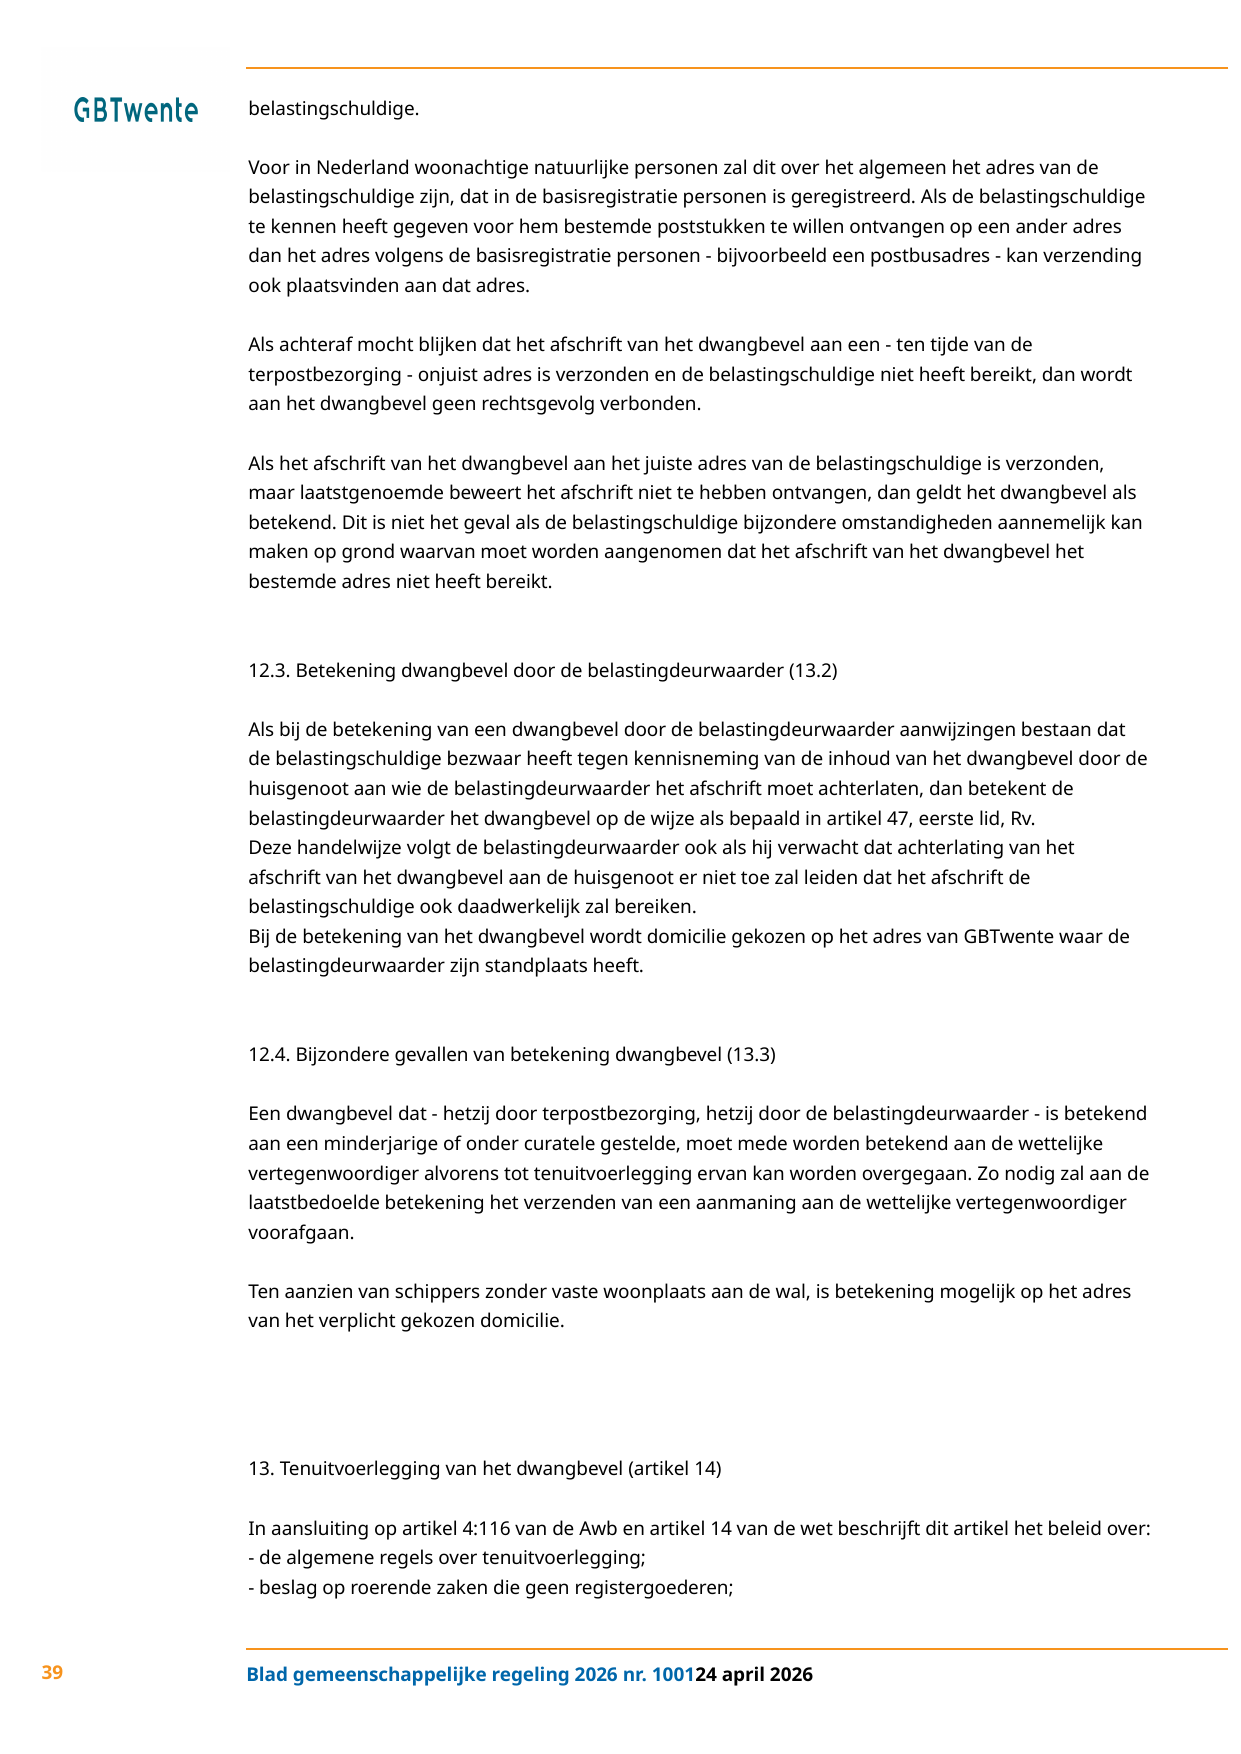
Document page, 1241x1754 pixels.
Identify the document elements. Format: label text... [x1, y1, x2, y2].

text belastingschuldige. [248, 95, 1152, 121]
text Als achteraf mocht blijken dat het afschrift van het dwangbevel aan een - ten tijde van de terpostbezorging - onjuist adres is verzonden en de belastingschuldige niet heeft bereikt, dan wordt aan het dwangbevel geen rechtsgevolg verbonden. [248, 331, 1152, 416]
text Als het afschrift van het dwangbevel aan het juiste adres van de belastingschuldige is verzonden, maar laatstgenoemde beweert het afschrift niet te hebben ontvangen, dan geldt het dwangbevel als betekend. Dit is niet het geval als de belastingschuldige bijzondere omstandigheden aannemelijk kan maken op grond waarvan moet worden aangenomen dat het afschrift van het dwangbevel het bestemde adres niet heeft bereikt. [248, 450, 1152, 594]
text Voor in Nederland woonachtige natuurlijke personen zal dit over het algemeen het adres van de belastingschuldige zijn, dat in de basisregistratie personen is geregistreerd. Als de belastingschuldige te kennen heeft gegeven voor hem bestemde poststukken te willen ontvangen op een ander adres dan het adres volgens de basisregistratie personen - bijvoorbeeld een postbusadres - kan verzending ook plaatsvinden aan dat adres. [248, 154, 1152, 298]
text Als bij de betekening van een dwangbevel door de belastingdeurwaarder aanwijzingen bestaan dat de belastingschuldige bezwaar heeft tegen kennisneming van de inhoud van het dwangbevel door de huisgenoot aan wie de belastingdeurwaarder het afschrift moet achterlaten, dan betekent de belastingdeurwaarder het dwangbevel op de wijze als bepaald in artikel 47, eerste lid, Rv. [248, 716, 1152, 831]
text Deze handelwijze volgt de belastingdeurwaarder ook als hij verwacht dat achterlating van het afschrift van het dwangbevel aan de huisgenoot er niet toe zal leiden dat het afschrift de belastingschuldige ook daadwerkelijk zal bereiken. [248, 834, 1152, 919]
text - de algemene regels over tenuitvoerlegging; [248, 1544, 1152, 1570]
text 12.3. Betekening dwangbevel door de belastingdeurwaarder (13.2) [248, 657, 1152, 683]
text In aansluiting op artikel 4:116 van de Awb en artikel 14 van de wet beschrijft dit artikel het beleid over: [248, 1515, 1152, 1541]
text - beslag op roerende zaken die geen registergoederen; [248, 1574, 1152, 1600]
text Ten aanzien van schippers zonder vaste woonplaats aan de wal, is betekening mogelijk op het adres van het verplicht gekozen domicilie. [248, 1278, 1152, 1333]
text 12.4. Bijzondere gevallen van betekening dwangbevel (13.3) [248, 1041, 1152, 1067]
text Een dwangbevel dat - hetzij door terpostbezorging, hetzij door de belastingdeurwaarder - is betekend aan een minderjarige of onder curatele gestelde, moet mede worden betekend aan de wettelijke vertegenwoordiger alvorens tot tenuitvoerlegging ervan kan worden overgegaan. Zo nodig zal aan de laatstbedoelde betekening het verzenden van een aanmaning aan de wettelijke vertegenwoordiger voorafgaan. [248, 1101, 1152, 1245]
picture [41, 47, 231, 172]
text Bij de betekening van het dwangbevel wordt domicilie gekozen op het adres van GBTwente waar de belastingdeurwaarder zijn standplaats heeft. [248, 923, 1152, 978]
text 13. Tenuitvoerlegging van het dwangbevel (artikel 14) [248, 1456, 1152, 1481]
